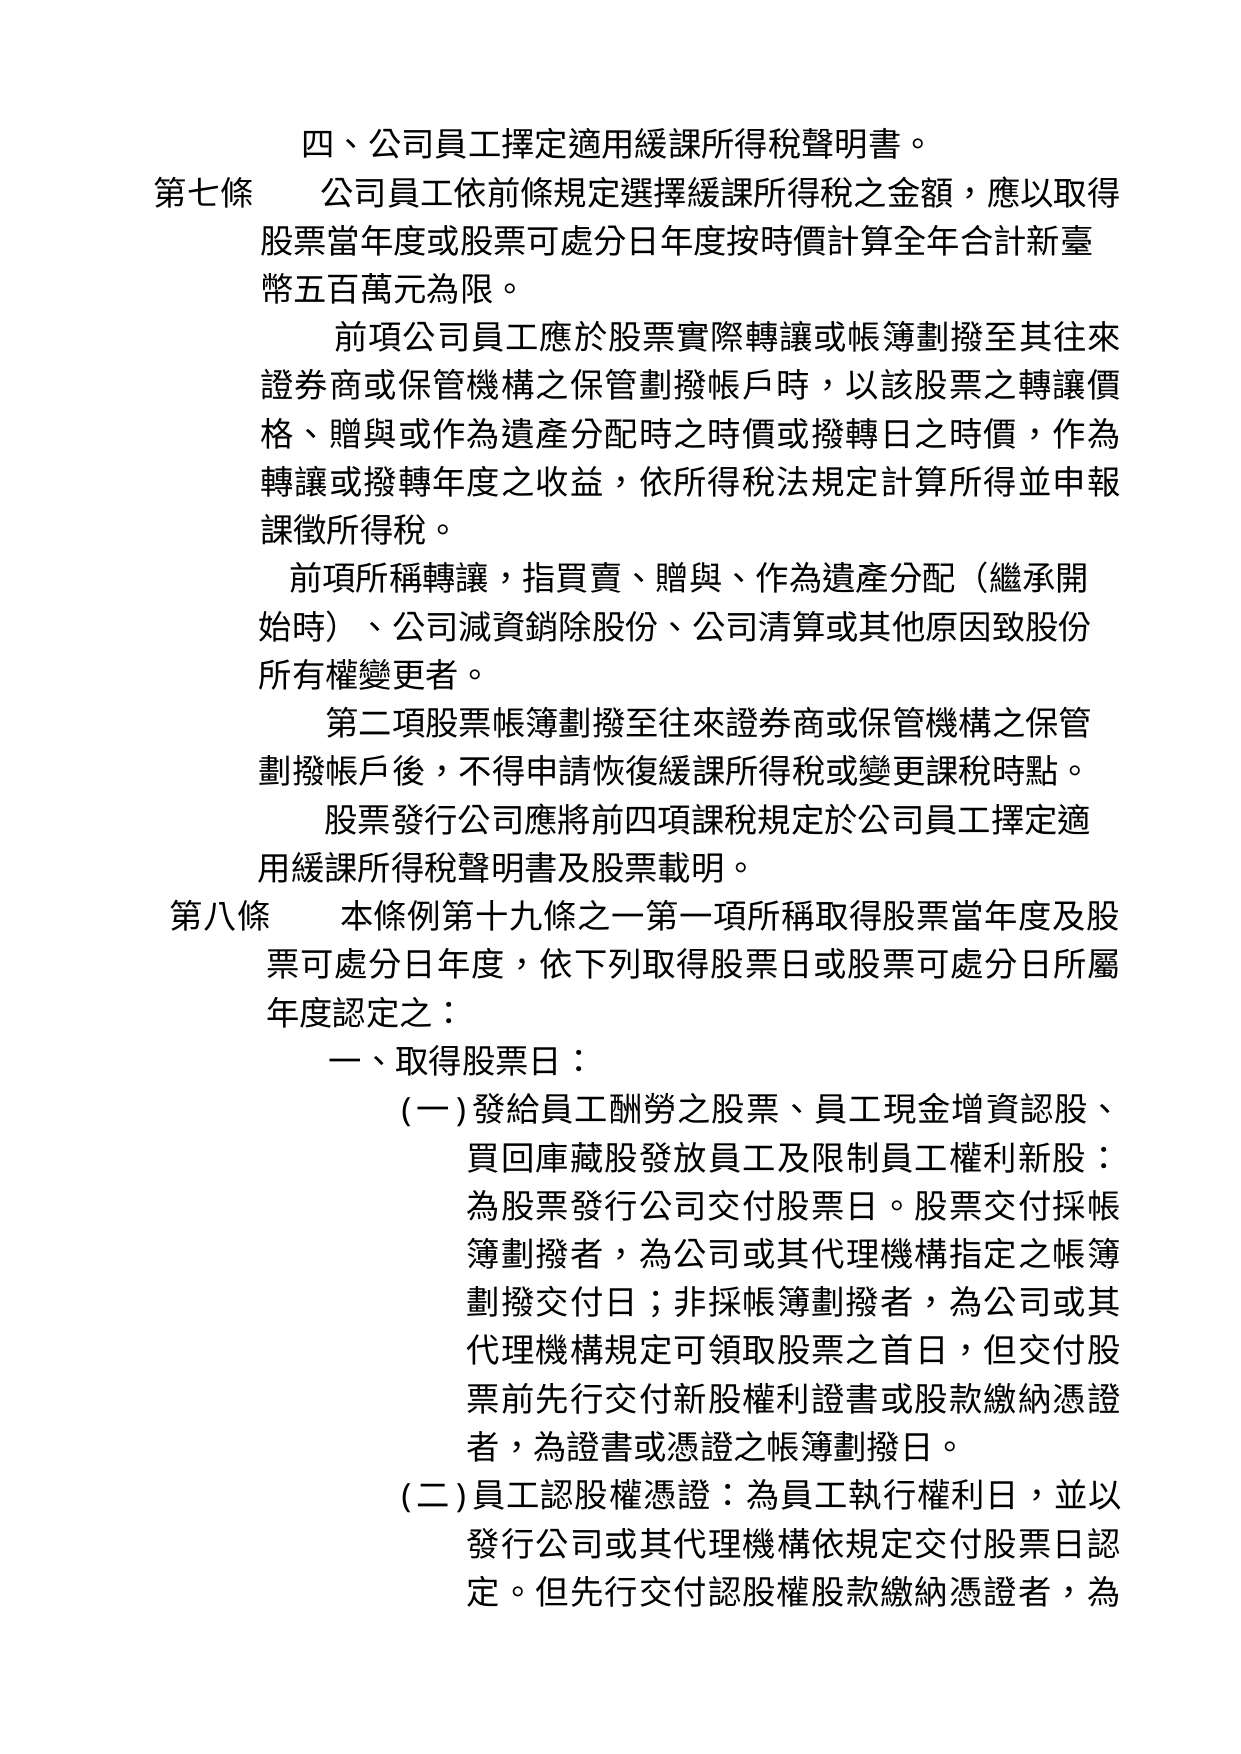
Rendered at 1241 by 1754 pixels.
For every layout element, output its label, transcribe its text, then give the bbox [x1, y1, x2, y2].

text 前項公司員工應於股票實際轉讓或帳簿劃撥至其往來證券商或保管機構之保管劃撥帳戶時，以該股票之轉讓價格、贈與或作為遺產分配時之時價或撥轉日之時價，作為轉讓或撥轉年度之收益，依所得稅法規定計算所得並申報課徵所得稅。 [260, 311, 1122, 552]
text 股票發行公司應將前四項課稅規定於公司員工擇定適用緩課所得稅聲明書及股票載明。 [257, 793, 1122, 890]
text 第二項股票帳簿劃撥至往來證券商或保管機構之保管劃撥帳戶後，不得申請恢復緩課所得稅或變更課稅時點。 [259, 697, 1122, 793]
text (二)員工認股權憑證：為員工執行權利日，並以發行公司或其代理機構依規定交付股票日認定。但先行交付認股權股款繳納憑證者，為 [396, 1469, 1122, 1614]
text 第八條 本條例第十九條之一第一項所稱取得股票當年度及股票可處分日年度，依下列取得股票日或股票可處分日所屬年度認定之： [148, 890, 1122, 1035]
text 第七條 公司員工依前條規定選擇緩課所得稅之金額，應以取得股票當年度或股票可處分日年度按時價計算全年合計新臺幣五百萬元為限。 [154, 166, 1122, 311]
text 四、公司員工擇定適用緩課所得稅聲明書。 [301, 118, 1122, 166]
text 前項所稱轉讓，指買賣、贈與、作為遺產分配（繼承開始時）、公司減資銷除股份、公司清算或其他原因致股份所有權變更者。 [259, 552, 1122, 697]
text (一)發給員工酬勞之股票、員工現金增資認股、買回庫藏股發放員工及限制員工權利新股：為股票發行公司交付股票日。股票交付採帳簿劃撥者，為公司或其代理機構指定之帳簿劃撥交付日；非採帳簿劃撥者，為公司或其代理機構規定可領取股票之首日，但交付股票前先行交付新股權利證書或股款繳納憑證者，為證書或憑證之帳簿劃撥日。 [396, 1083, 1122, 1469]
text 一、取得股票日： [195, 1035, 1122, 1083]
